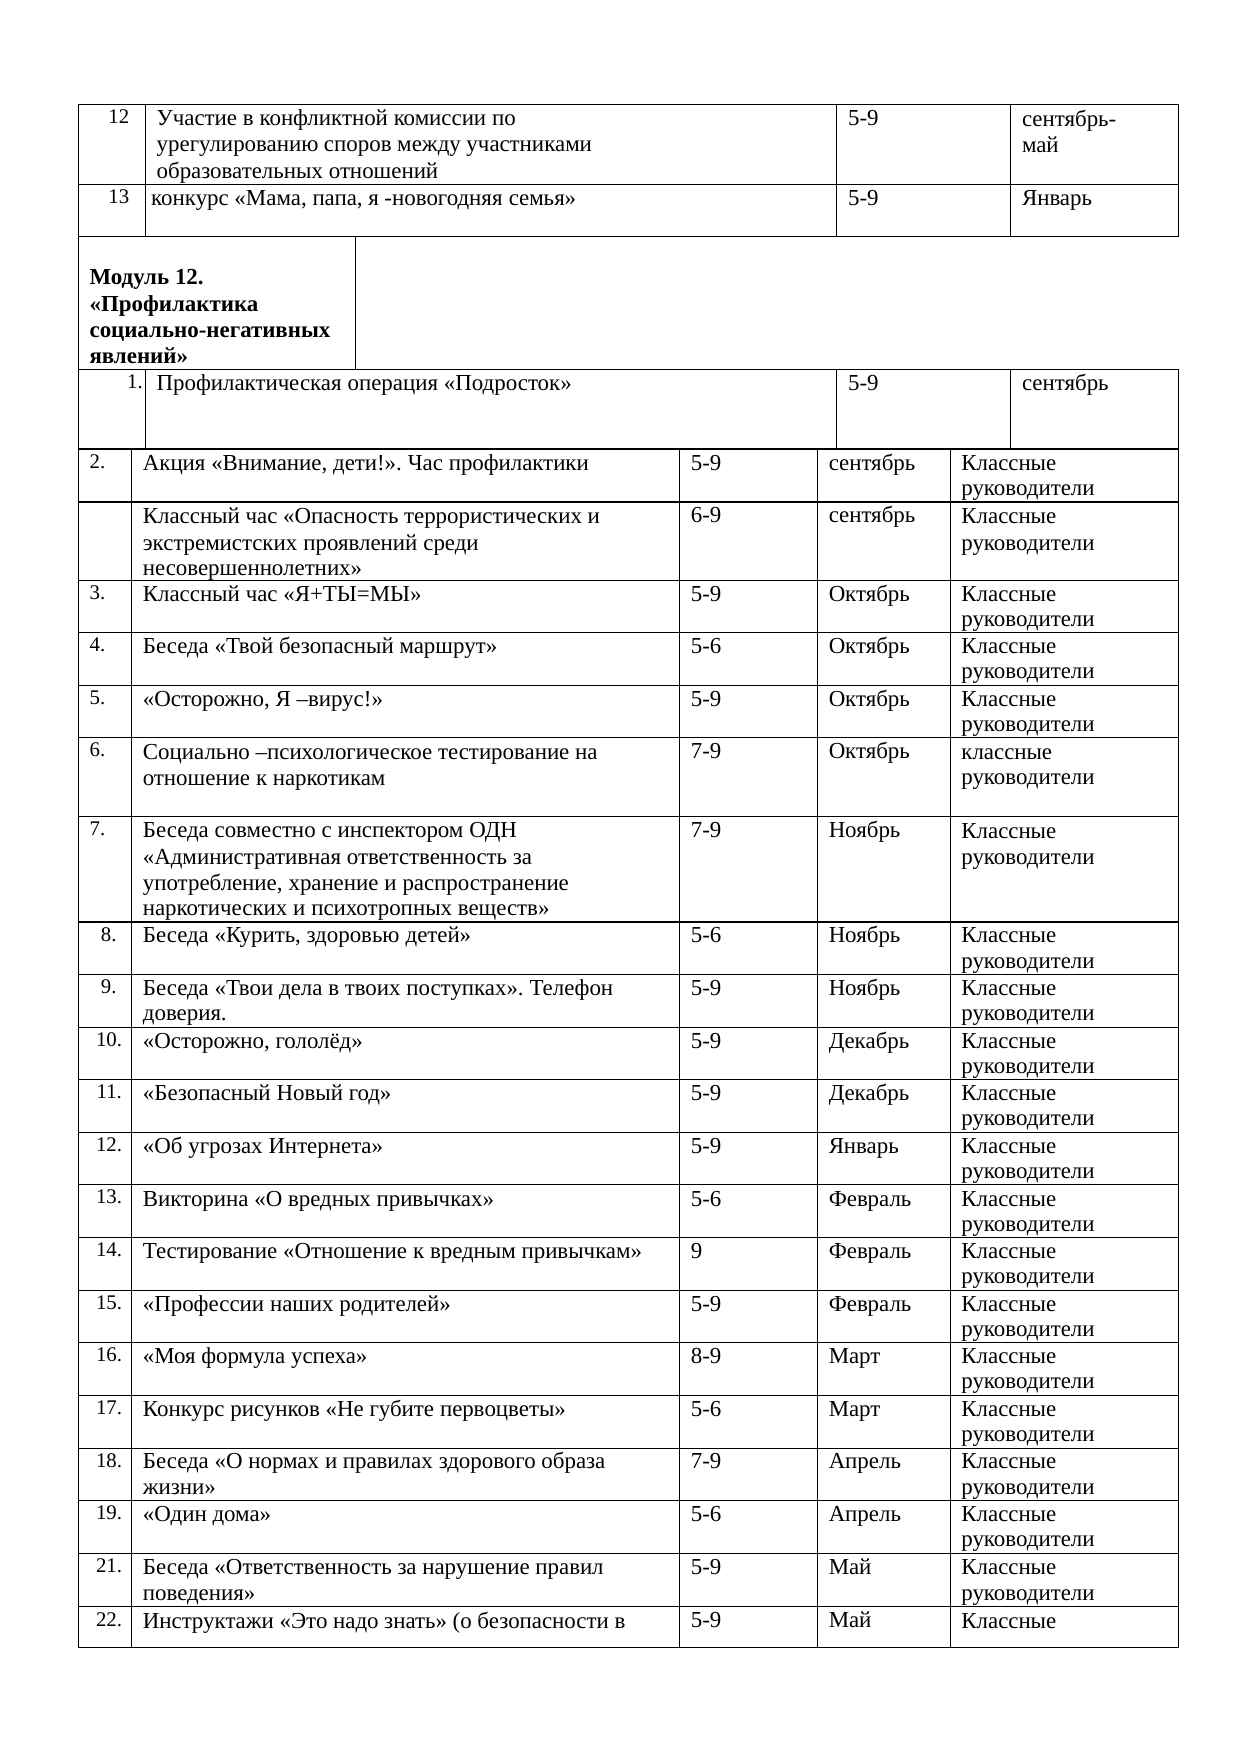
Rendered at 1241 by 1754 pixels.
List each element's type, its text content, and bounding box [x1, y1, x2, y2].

table_cell Февраль [818, 1185, 950, 1237]
table_cell 1. [79, 370, 145, 448]
table_cell 15. [79, 1291, 131, 1342]
table_header Классные руководители [951, 450, 1178, 501]
table_cell 7-9 [680, 738, 817, 816]
table_cell 17. [79, 1396, 131, 1447]
table_cell 13 [79, 185, 145, 236]
table_cell «Профессии наших родителей» [132, 1291, 679, 1342]
table_cell 6-9 [680, 503, 817, 580]
table_cell 11. [79, 1080, 131, 1132]
table_cell Классные [951, 1607, 1178, 1647]
table_cell 5-9 [837, 185, 1010, 236]
table_cell сентябрь- май [1011, 105, 1178, 183]
table_cell Январь [818, 1133, 950, 1184]
table_cell 5-9 [680, 1607, 817, 1647]
table_cell Классные руководители [951, 923, 1178, 974]
table_cell Беседа «Курить, здоровью детей» [132, 923, 679, 974]
table_cell Классные руководители [951, 633, 1178, 684]
table_cell Классные руководители [951, 581, 1178, 632]
table_cell Классные руководители [951, 1238, 1178, 1289]
table_cell Классные руководители [951, 1291, 1178, 1342]
table_cell Октябрь [818, 581, 950, 632]
table_cell 22. [79, 1607, 131, 1647]
table_cell Май [818, 1607, 950, 1647]
table_cell 8. [79, 923, 131, 974]
table_cell Классные руководители [951, 1501, 1178, 1553]
table_cell 12 [79, 105, 145, 183]
table_cell 14. [79, 1238, 131, 1289]
table_cell Беседа «Твой безопасный маршрут» [132, 633, 679, 684]
table_cell Март [818, 1343, 950, 1395]
table_cell сентябрь [818, 503, 950, 580]
table_cell Март [818, 1396, 950, 1447]
table_cell Классные руководители [951, 1028, 1178, 1079]
table_cell Классные руководители [951, 1554, 1178, 1606]
table_cell Классный час «Я+ТЫ=МЫ» [132, 581, 679, 632]
table_cell Классные руководители [951, 975, 1178, 1027]
table_cell 5-9 [680, 975, 817, 1027]
table_cell Тестирование «Отношение к вредным привычкам» [132, 1238, 679, 1289]
table_cell Классные руководители [951, 1396, 1178, 1447]
table_cell Классные руководители [951, 817, 1178, 921]
table_cell 21. [79, 1554, 131, 1606]
table_cell Беседа совместно с инспектором ОДН «Административная ответственность за употребление, хранение и распространение наркотических и психотропных веществ» [132, 817, 679, 921]
table_cell Инструктажи «Это надо знать» (о безопасности в [132, 1607, 679, 1647]
table_cell Январь [1011, 185, 1178, 236]
table_cell 5-9 [680, 581, 817, 632]
table_cell «Осторожно, Я –вирус!» [132, 686, 679, 737]
table_cell 5-9 [837, 105, 1010, 183]
table_cell 6. [79, 738, 131, 816]
table_cell 5-9 [680, 1291, 817, 1342]
table_header Акция «Внимание, дети!». Час профилактики [132, 450, 679, 501]
table_cell Викторина «О вредных привычках» [132, 1185, 679, 1237]
table_cell 5-6 [680, 1396, 817, 1447]
table_cell Декабрь [818, 1080, 950, 1132]
table_cell конкурс «Мама, папа, я -новогодняя семья» [146, 185, 836, 236]
table_cell Май [818, 1554, 950, 1606]
table_cell Классные руководители [951, 503, 1178, 580]
table_cell Октябрь [818, 738, 950, 816]
table_cell Классные руководители [951, 1185, 1178, 1237]
table_cell [79, 503, 131, 580]
table_cell «Безопасный Новый год» [132, 1080, 679, 1132]
table_header 5-9 [680, 450, 817, 501]
table_cell «Моя формула успеха» [132, 1343, 679, 1395]
table_cell Беседа «Ответственность за нарушение правил поведения» [132, 1554, 679, 1606]
table_cell 9 [680, 1238, 817, 1289]
table_cell 18. [79, 1449, 131, 1500]
table_cell Участие в конфликтной комиссии по урегулированию споров между участниками образовательных отношений [146, 105, 836, 183]
table_cell 5-6 [680, 923, 817, 974]
table_cell Октябрь [818, 686, 950, 737]
table_cell 5-6 [680, 1501, 817, 1553]
table_cell 13. [79, 1185, 131, 1237]
table_cell 12. [79, 1133, 131, 1184]
table_cell 7. [79, 817, 131, 921]
table_cell Февраль [818, 1238, 950, 1289]
table_cell 16. [79, 1343, 131, 1395]
table_cell Классные руководители [951, 1133, 1178, 1184]
table_cell Классные руководители [951, 1343, 1178, 1395]
table_cell сентябрь [1011, 370, 1178, 448]
table_cell Декабрь [818, 1028, 950, 1079]
table_cell 5-6 [680, 1185, 817, 1237]
table_cell Октябрь [818, 633, 950, 684]
table_cell Классный час «Опасность террористических и экстремистских проявлений среди несовершеннолетних» [132, 503, 679, 580]
table_cell Апрель [818, 1501, 950, 1553]
table_cell 5-9 [680, 1554, 817, 1606]
table_cell 5-9 [680, 686, 817, 737]
table_header 2. [79, 450, 131, 501]
table_cell Февраль [818, 1291, 950, 1342]
table_cell 8-9 [680, 1343, 817, 1395]
table_cell Беседа «О нормах и правилах здорового образа жизни» [132, 1449, 679, 1500]
table_cell 4. [79, 633, 131, 684]
table_cell 3. [79, 581, 131, 632]
table_cell Беседа «Твои дела в твоих поступках». Телефон доверия. [132, 975, 679, 1027]
table_cell Ноябрь [818, 923, 950, 974]
table_cell 5-6 [680, 633, 817, 684]
table_cell «Об угрозах Интернета» [132, 1133, 679, 1184]
table_cell «Осторожно, гололёд» [132, 1028, 679, 1079]
table_cell «Один дома» [132, 1501, 679, 1553]
table_cell Классные руководители [951, 686, 1178, 737]
table_cell 5-9 [680, 1133, 817, 1184]
table_cell Классные руководители [951, 1449, 1178, 1500]
table_cell Ноябрь [818, 975, 950, 1027]
table_cell 7-9 [680, 817, 817, 921]
table_cell 7-9 [680, 1449, 817, 1500]
table_cell 10. [79, 1028, 131, 1079]
table_cell Ноябрь [818, 817, 950, 921]
table_header сентябрь [818, 450, 950, 501]
table_cell 5. [79, 686, 131, 737]
table_cell Модуль 12. «Профилактика социально-негативных явлений» [79, 237, 355, 369]
table_cell Социально –психологическое тестирование на отношение к наркотикам [132, 738, 679, 816]
table_cell Конкурс рисунков «Не губите первоцветы» [132, 1396, 679, 1447]
table_cell Профилактическая операция «Подросток» [146, 370, 836, 448]
table_cell 19. [79, 1501, 131, 1553]
table_cell 5-9 [680, 1028, 817, 1079]
table_cell 5-9 [680, 1080, 817, 1132]
table_cell Апрель [818, 1449, 950, 1500]
table_cell 9. [79, 975, 131, 1027]
table_cell Классные руководители [951, 1080, 1178, 1132]
table_cell классные руководители [951, 738, 1178, 816]
table_cell 5-9 [837, 370, 1010, 448]
